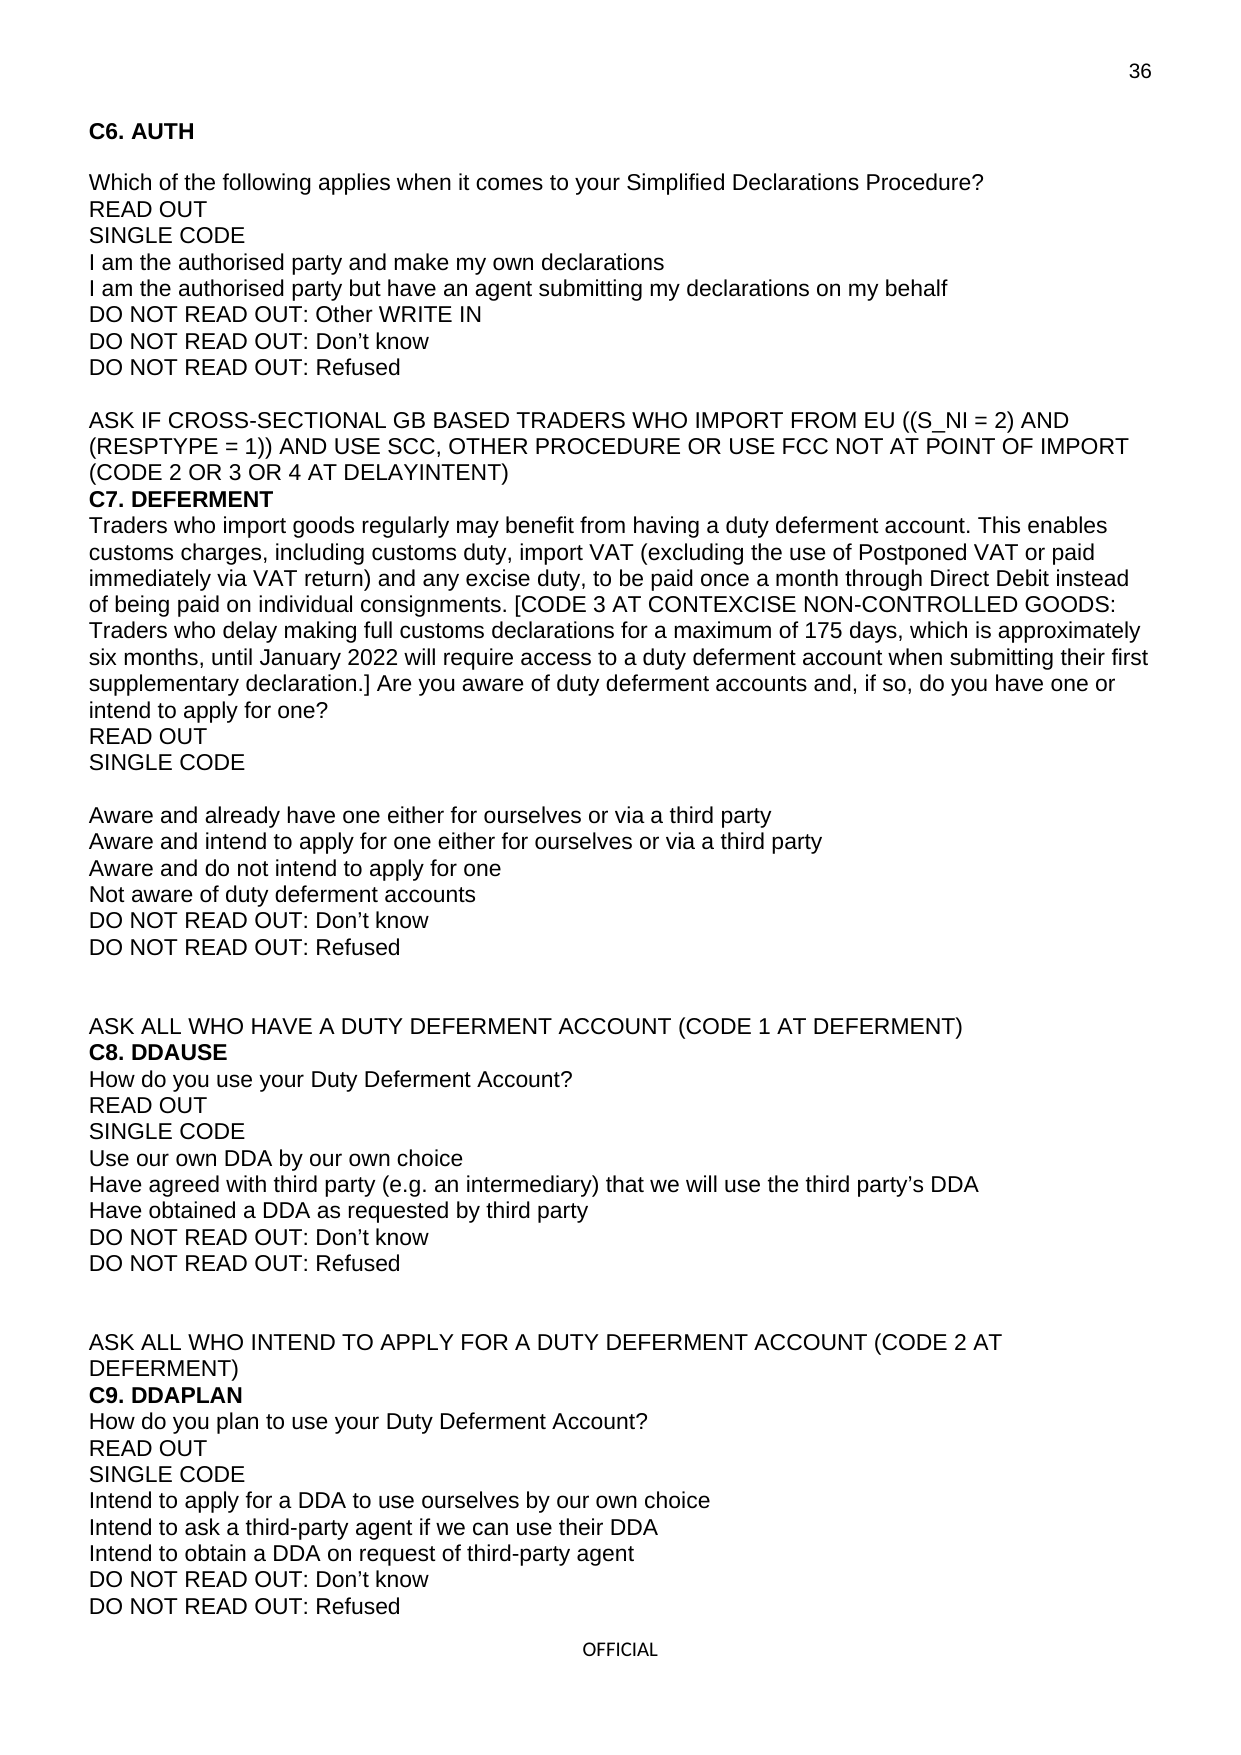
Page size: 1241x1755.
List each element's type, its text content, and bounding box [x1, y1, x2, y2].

text Aware and already have one either for ourselves or via a third party [89, 802, 1152, 828]
text C9. DDAPLAN [89, 1382, 1152, 1408]
text DO NOT READ OUT: Don’t know [89, 907, 1152, 934]
text SINGLE CODE [89, 749, 1152, 776]
text DO NOT READ OUT: Refused [89, 934, 1152, 960]
text READ OUT [89, 723, 1152, 749]
text Use our own DDA by our own choice [89, 1144, 1152, 1171]
text SINGLE CODE [89, 222, 1152, 248]
text Intend to apply for a DDA to use ourselves by our own choice [89, 1487, 1152, 1513]
text READ OUT [89, 1092, 1152, 1118]
text Intend to obtain a DDA on request of third-party agent [89, 1540, 1152, 1566]
text ASK ALL WHO INTEND TO APPLY FOR A DUTY DEFERMENT ACCOUNT (CODE 2 AT DEFERMENT) [89, 1329, 1152, 1382]
text C6. AUTH [89, 118, 1152, 144]
text DO NOT READ OUT: Don’t know [89, 1224, 1152, 1250]
text Have agreed with third party (e.g. an intermediary) that we will use the third party’s DDA [89, 1171, 1152, 1197]
text READ OUT [89, 196, 1152, 222]
text DO NOT READ OUT: Refused [89, 354, 1152, 380]
text Have obtained a DDA as requested by third party [89, 1197, 1152, 1224]
text DO NOT READ OUT: Don’t know [89, 1566, 1152, 1593]
text I am the authorised party and make my own declarations I am the authorised party but have an agent submitting my declarations on my behalf DO NOT READ OUT: Other WRITE IN DO NOT READ OUT: Don’t know [89, 248, 1152, 354]
text SINGLE CODE [89, 1118, 1152, 1144]
text SINGLE CODE [89, 1461, 1152, 1487]
text Aware and intend to apply for one either for ourselves or via a third party [89, 828, 1152, 855]
text Which of the following applies when it comes to your Simplified Declarations Procedure? [89, 171, 1152, 196]
text DO NOT READ OUT: Refused [89, 1593, 1152, 1619]
text How do you plan to use your Duty Deferment Account? [89, 1408, 1152, 1434]
text READ OUT [89, 1434, 1152, 1461]
text Intend to ask a third-party agent if we can use their DDA [89, 1513, 1152, 1540]
text ASK ALL WHO HAVE A DUTY DEFERMENT ACCOUNT (CODE 1 AT DEFERMENT) [89, 1013, 1152, 1039]
text Not aware of duty deferment accounts [89, 881, 1152, 907]
text C8. DDAUSE [89, 1039, 1152, 1066]
text Aware and do not intend to apply for one [89, 855, 1152, 881]
text C7. DEFERMENT [89, 486, 1152, 512]
text ASK IF CROSS-SECTIONAL GB BASED TRADERS WHO IMPORT FROM EU ((S_NI = 2) AND (RESPTYPE = 1)) AND USE SCC, OTHER PROCEDURE OR USE FCC NOT AT POINT OF IMPORT (CODE 2 OR 3 OR 4 AT DELAYINTENT) [89, 407, 1152, 486]
text DO NOT READ OUT: Refused [89, 1250, 1152, 1276]
text How do you use your Duty Deferment Account? [89, 1066, 1152, 1092]
text Traders who import goods regularly may benefit from having a duty deferment account. This enables customs charges, including customs duty, import VAT (excluding the use of Postponed VAT or paid immediately via VAT return) and any excise duty, to be paid once a month through Direct Debit instead of being paid on individual consignments. [CODE 3 AT CONTEXCISE NON-CONTROLLED GOODS: Traders who delay making full customs declarations for a maximum of 175 days, which is approximately six months, until January 2022 will require access to a duty deferment account when submitting their first supplementary declaration.] Are you aware of duty deferment accounts and, if so, do you have one or intend to apply for one? [89, 512, 1152, 723]
